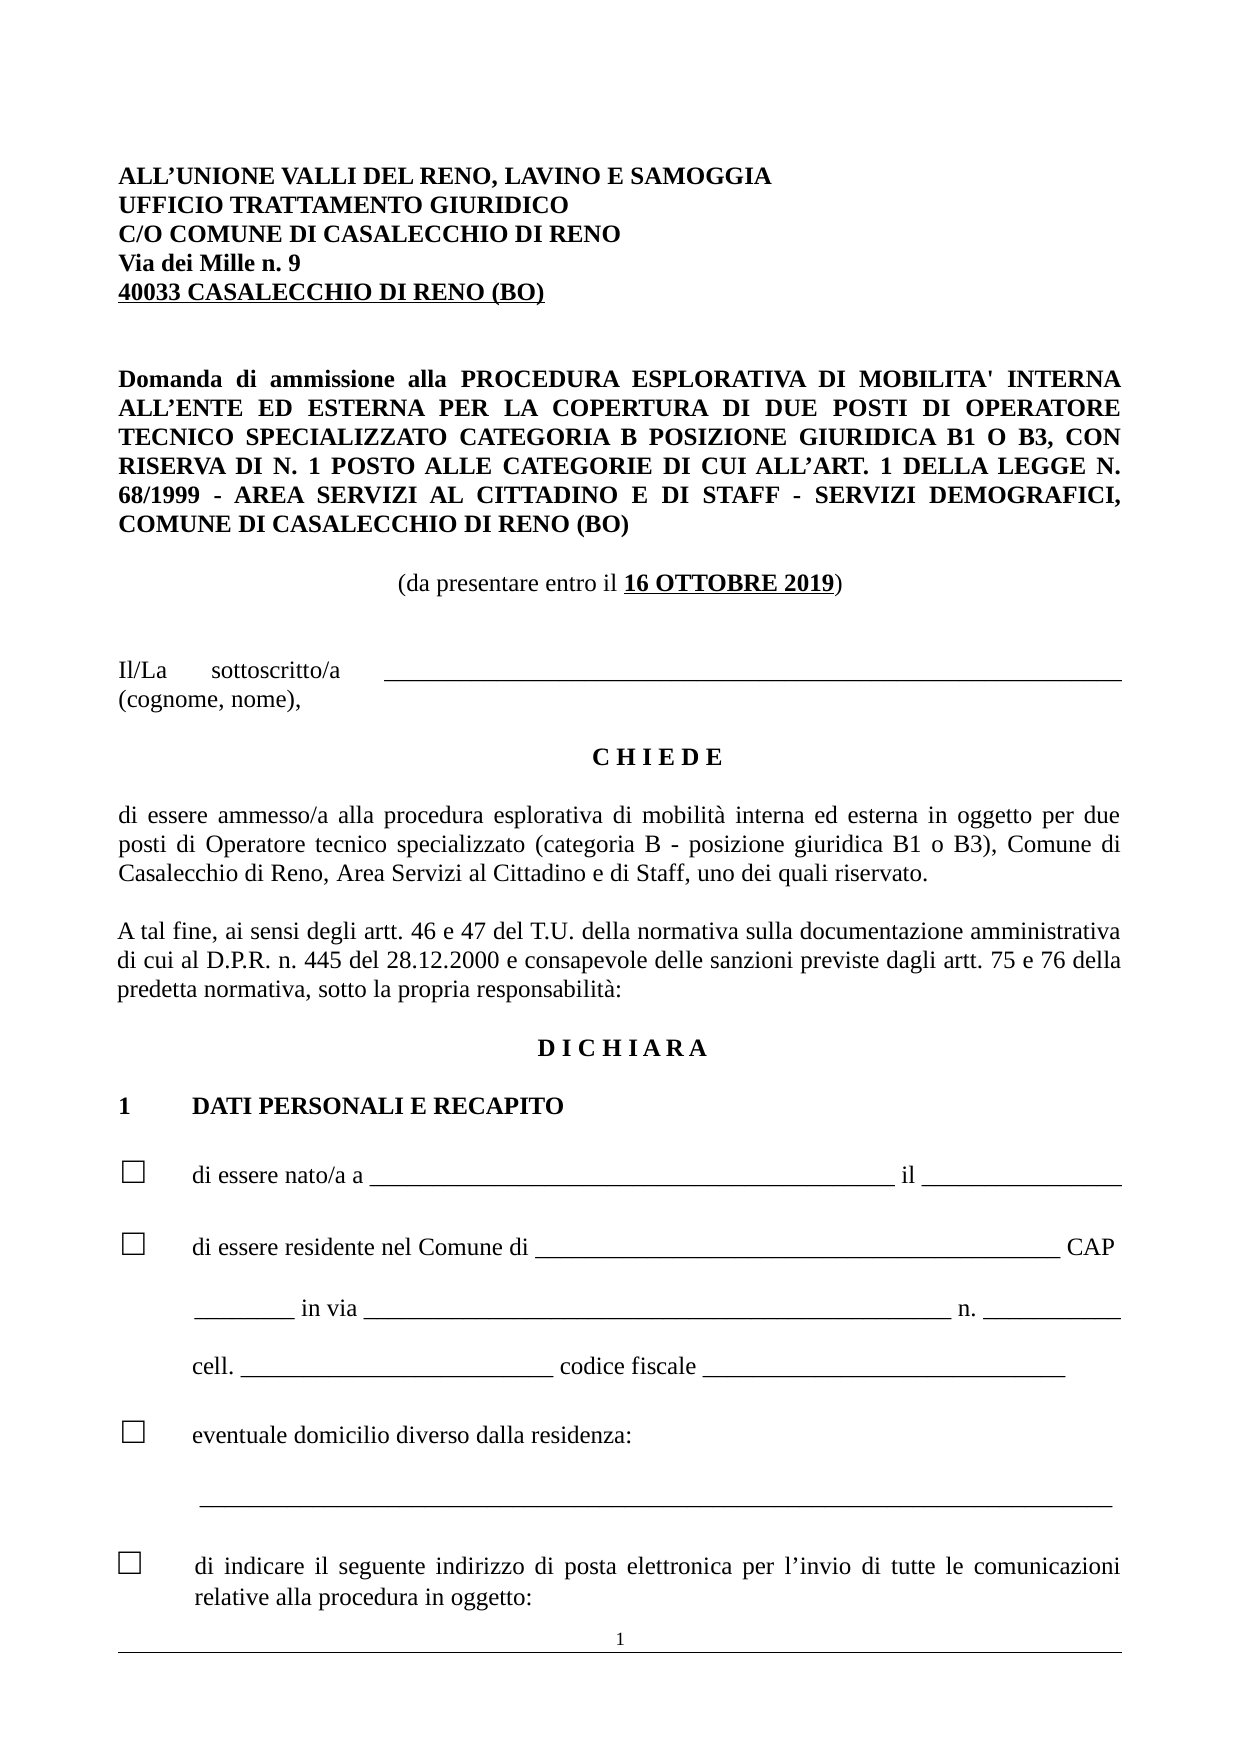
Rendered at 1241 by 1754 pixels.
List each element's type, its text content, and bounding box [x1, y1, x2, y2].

text □ di essere nato/a a __________________________________________ il ________________ [122, 1149, 1122, 1192]
text C/O COMUNE DI CASALECCHIO DI RENO [118, 219, 1122, 248]
text □ di essere residente nel Comune di __________________________________________ CAP [122, 1221, 1122, 1264]
text cell. _________________________ codice fiscale _____________________________ [192, 1351, 1122, 1380]
text Domanda di ammissione alla PROCEDURA ESPLORATIVA DI MOBILITA' INTERNA ALL’ENTE ED ESTERNA PER LA COPERTURA DI DUE POSTI DI OPERATORE TECNICO SPECIALIZZATO CATEGORIA B POSIZIONE GIURIDICA B1 O B3, CON RISERVA DI N. 1 POSTO ALLE CATEGORIE DI CUI ALL’ART. 1 DELLA LEGGE N. 68/1999 - AREA SERVIZI AL CITTADINO E DI STAFF - SERVIZI DEMOGRAFICI, COMUNE DI CASALECCHIO DI RENO (BO) [118, 364, 1122, 538]
text _________________________________________________________________________ [193, 1481, 1122, 1510]
text Via dei Mille n. 9 [118, 248, 1122, 277]
text C H I E D E [122, 742, 1122, 771]
text ________ in via _______________________________________________ n. ___________ [194, 1293, 1122, 1322]
text di essere ammesso/a alla procedura esplorativa di mobilità interna ed esterna in oggetto per due posti di Operatore tecnico specializzato (categoria B - posizione giuridica B1 o B3), Comune di Casalecchio di Reno, Area Servizi al Cittadino e di Staff, uno dei quali riservato. [118, 800, 1122, 887]
text A tal fine, ai sensi degli artt. 46 e 47 del T.U. della normativa sulla documentazione amministrativa di cui al D.P.R. n. 445 del 28.12.2000 e consapevole delle sanzioni previste dagli artt. 75 e 76 della predetta normativa, sotto la propria responsabilità: [117, 916, 1122, 1003]
text UFFICIO TRATTAMENTO GIURIDICO [118, 190, 1122, 219]
text 1 DATI PERSONALI E RECAPITO [118, 1091, 1122, 1120]
text D I C H I A R A [122, 1032, 1122, 1062]
text □ di indicare il seguente indirizzo di posta elettronica per l’invio di tutte le comunicazioni relative alla procedura in oggetto: [118, 1539, 1122, 1611]
table_header [111, 134, 620, 161]
text Il/La sottoscritto/a ___________________________________________________________ (cognome, nome), [118, 655, 1122, 713]
table_header [620, 134, 1129, 161]
text (da presentare entro il 16 OTTOBRE 2019) [118, 567, 1122, 597]
text 40033 CASALECCHIO DI RENO (BO) [118, 277, 1122, 306]
text □ eventuale domicilio diverso dalla residenza: [122, 1409, 1122, 1452]
text ALL’UNIONE VALLI DEL RENO, LAVINO E SAMOGGIA [118, 161, 1122, 190]
